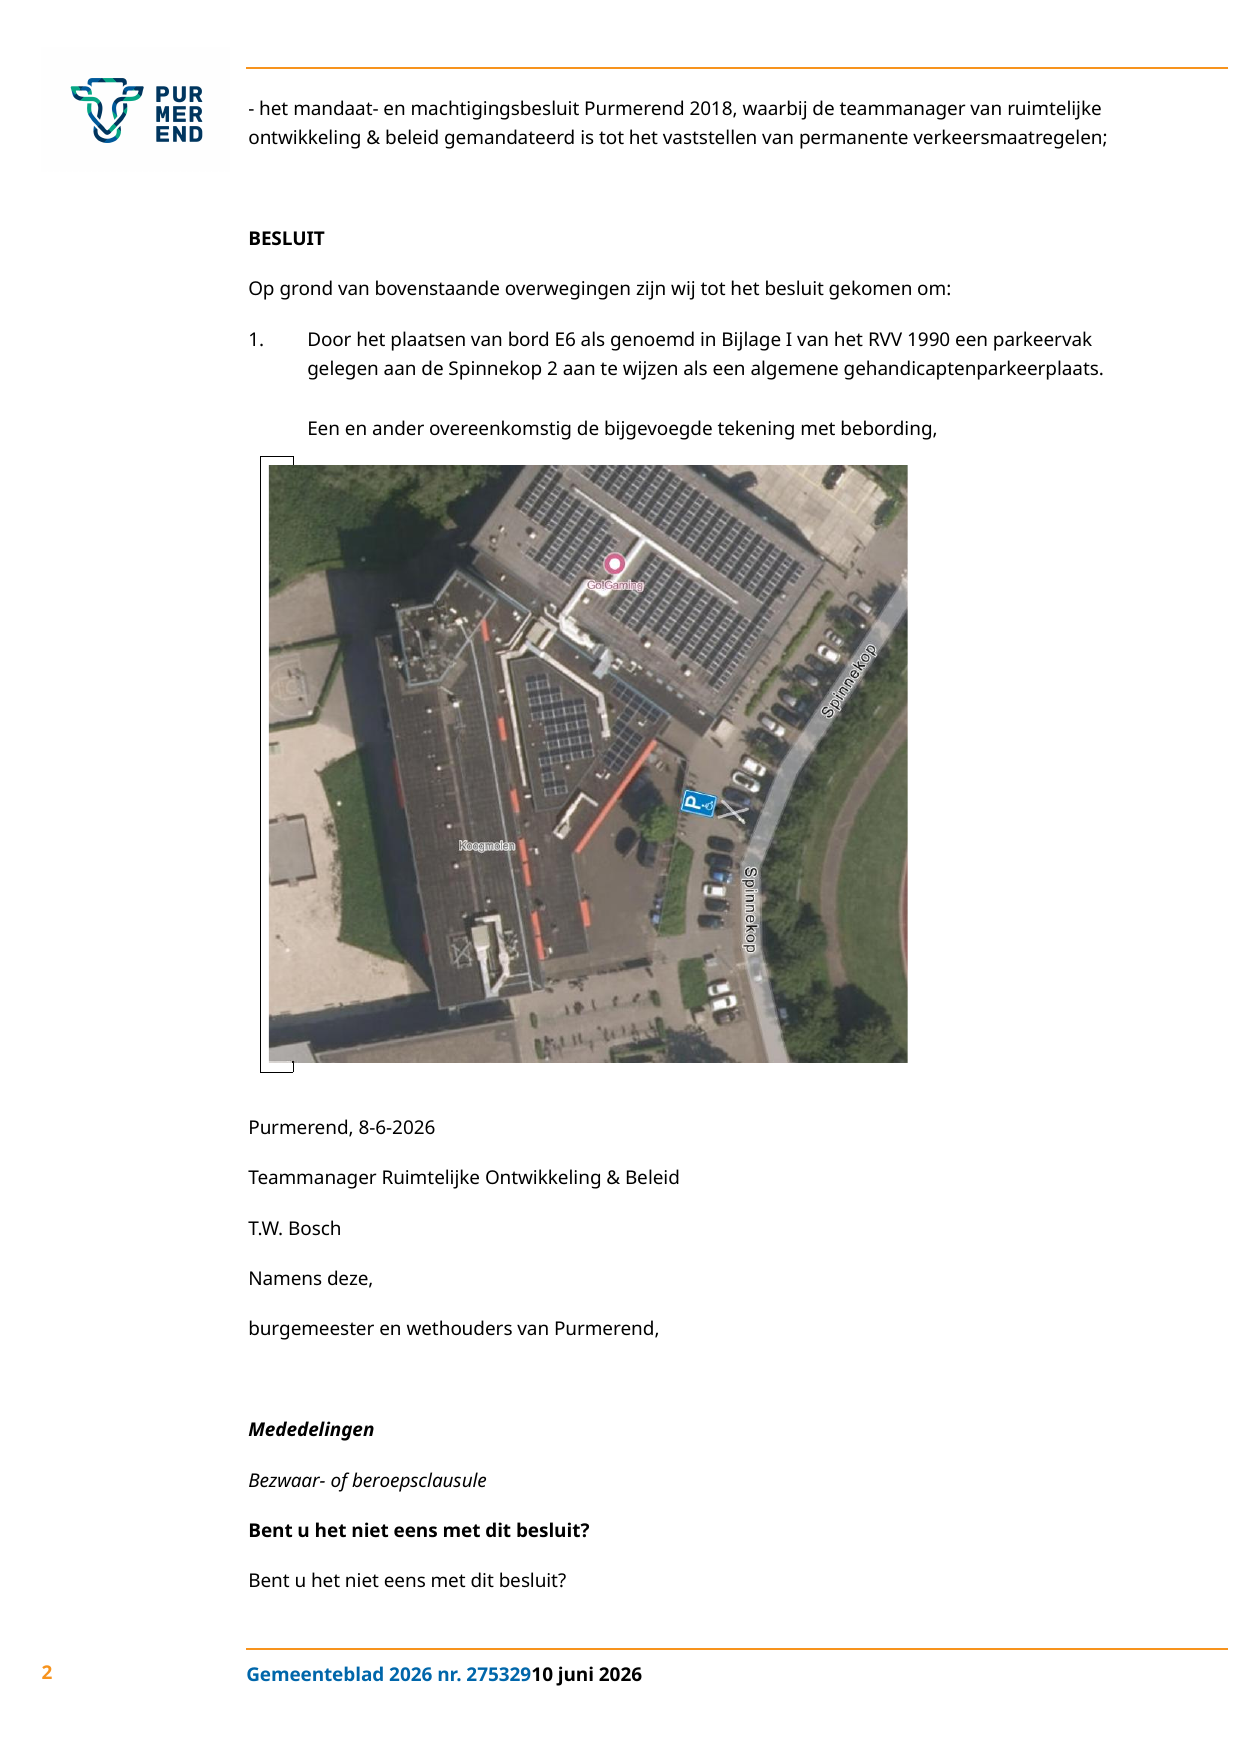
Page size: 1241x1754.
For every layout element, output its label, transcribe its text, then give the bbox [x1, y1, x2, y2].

text - het mandaat- en machtigingsbesluit Purmerend 2018, waarbij de teammanager van ruimtelijke ontwikkeling & beleid gemandateerd is tot het vaststellen van permanente verkeersmaatregelen; [248, 95, 1152, 150]
text Op grond van bovenstaande overwegingen zijn wij tot het besluit gekomen om: [248, 276, 1152, 301]
text Bent u het niet eens met dit besluit? [248, 1517, 1152, 1543]
picture [268, 465, 908, 1063]
text Namens deze, [248, 1265, 1152, 1291]
text T.W. Bosch [248, 1215, 1152, 1241]
text Purmerend, 8-6-2026 [248, 1114, 1152, 1140]
text Mededelingen [248, 1416, 1152, 1442]
text burgemeester en wethouders van Purmerend, [248, 1316, 1152, 1341]
list Een en ander overeenkomstig de bijgevoegde tekening met bebording, [248, 415, 1152, 441]
text Bent u het niet eens met dit besluit? [248, 1568, 1152, 1593]
text Bezwaar- of beroepsclausule [248, 1467, 1152, 1493]
picture [41, 47, 231, 172]
text BESLUIT [248, 225, 1152, 251]
list Door het plaatsen van bord E6 als genoemd in Bijlage I van het RVV 1990 een parkeervak gelegen aan de Spinnekop 2 aan te wijzen als een algemene gehandicaptenparkeerplaats. [248, 326, 1152, 381]
text Teammanager Ruimtelijke Ontwikkeling & Beleid [248, 1164, 1152, 1190]
